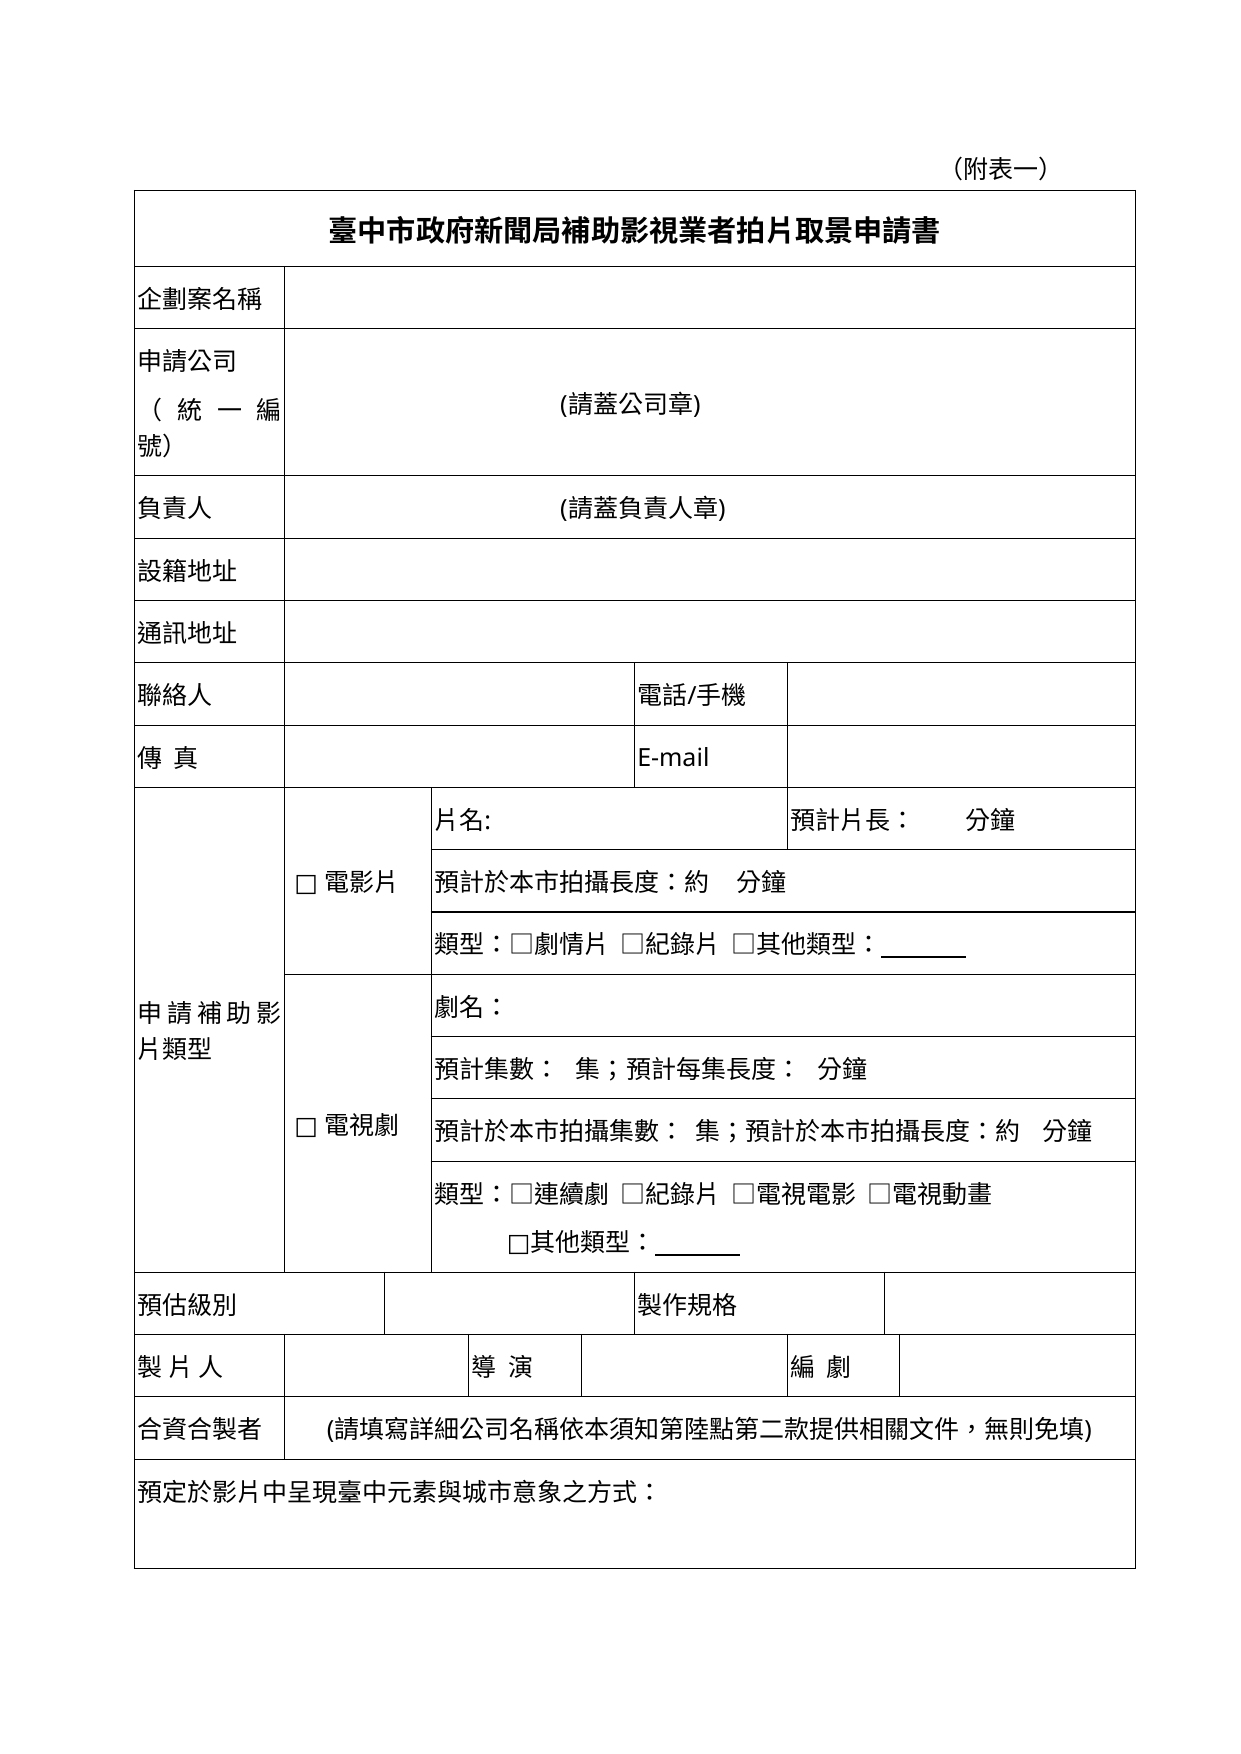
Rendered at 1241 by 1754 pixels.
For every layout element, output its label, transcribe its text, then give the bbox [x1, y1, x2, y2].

table_cell [285, 1335, 468, 1396]
table_cell [385, 1273, 634, 1334]
table_cell [285, 601, 1135, 662]
table_cell 負責人 [135, 476, 284, 538]
table_cell 傳 真 [135, 726, 284, 787]
table_cell □ 電影片 [285, 788, 431, 974]
table_cell 製作規格 [635, 1273, 884, 1334]
table_cell 類型：□劇情片 □紀錄片 □其他類型： [432, 913, 1135, 974]
table_cell [900, 1335, 1135, 1396]
table_cell [788, 663, 1135, 724]
table_cell 導 演 [469, 1335, 581, 1396]
table_cell 製 片 人 [135, 1335, 284, 1396]
table_cell 片名: [432, 788, 787, 849]
table_cell (請蓋公司章) [285, 329, 1135, 475]
table_cell 預計集數： 集；預計每集長度： 分鐘 [432, 1037, 1135, 1098]
table_cell 預估級別 [135, 1273, 384, 1334]
table_cell 預計於本市拍攝集數： 集；預計於本市拍攝長度：約 分鐘 [432, 1099, 1135, 1161]
table_cell [885, 1273, 1135, 1334]
table_cell 企劃案名稱 [135, 267, 284, 328]
table_header 臺中市政府新聞局補助影視業者拍片取景申請書 [135, 191, 1135, 266]
table_cell 合資合製者 [135, 1397, 284, 1458]
table_cell 預定於影片中呈現臺中元素與城市意象之方式： [135, 1460, 1135, 1567]
table_cell 類型：□連續劇 □紀錄片 □電視電影 □電視動畫 □其他類型： [432, 1162, 1135, 1272]
table_cell 聯絡人 [135, 663, 284, 724]
table_cell 預計片長： 分鐘 [788, 788, 1135, 849]
table_cell (請蓋負責人章) [285, 476, 1135, 538]
table_cell 劇名： [432, 975, 1135, 1036]
table_cell (請填寫詳細公司名稱依本須知第陸點第二款提供相關文件，無則免填) [285, 1397, 1135, 1458]
table_cell 預計於本市拍攝長度：約 分鐘 [432, 850, 1135, 911]
table_cell E-mail [635, 726, 787, 787]
table_cell 電話/手機 [635, 663, 787, 724]
table_cell □ 電視劇 [285, 975, 431, 1272]
table_cell 編 劇 [788, 1335, 899, 1396]
table_cell [285, 539, 1135, 600]
table_cell 申請補助影片類型 [135, 788, 284, 1272]
table_cell [285, 663, 634, 724]
table_cell [582, 1335, 787, 1396]
table_cell 申請公司 （統一編號） [135, 329, 284, 475]
table_cell [285, 267, 1135, 328]
table_cell [285, 726, 634, 787]
table_cell [788, 726, 1135, 787]
table_cell 設籍地址 [135, 539, 284, 600]
table_cell 通訊地址 [135, 601, 284, 662]
